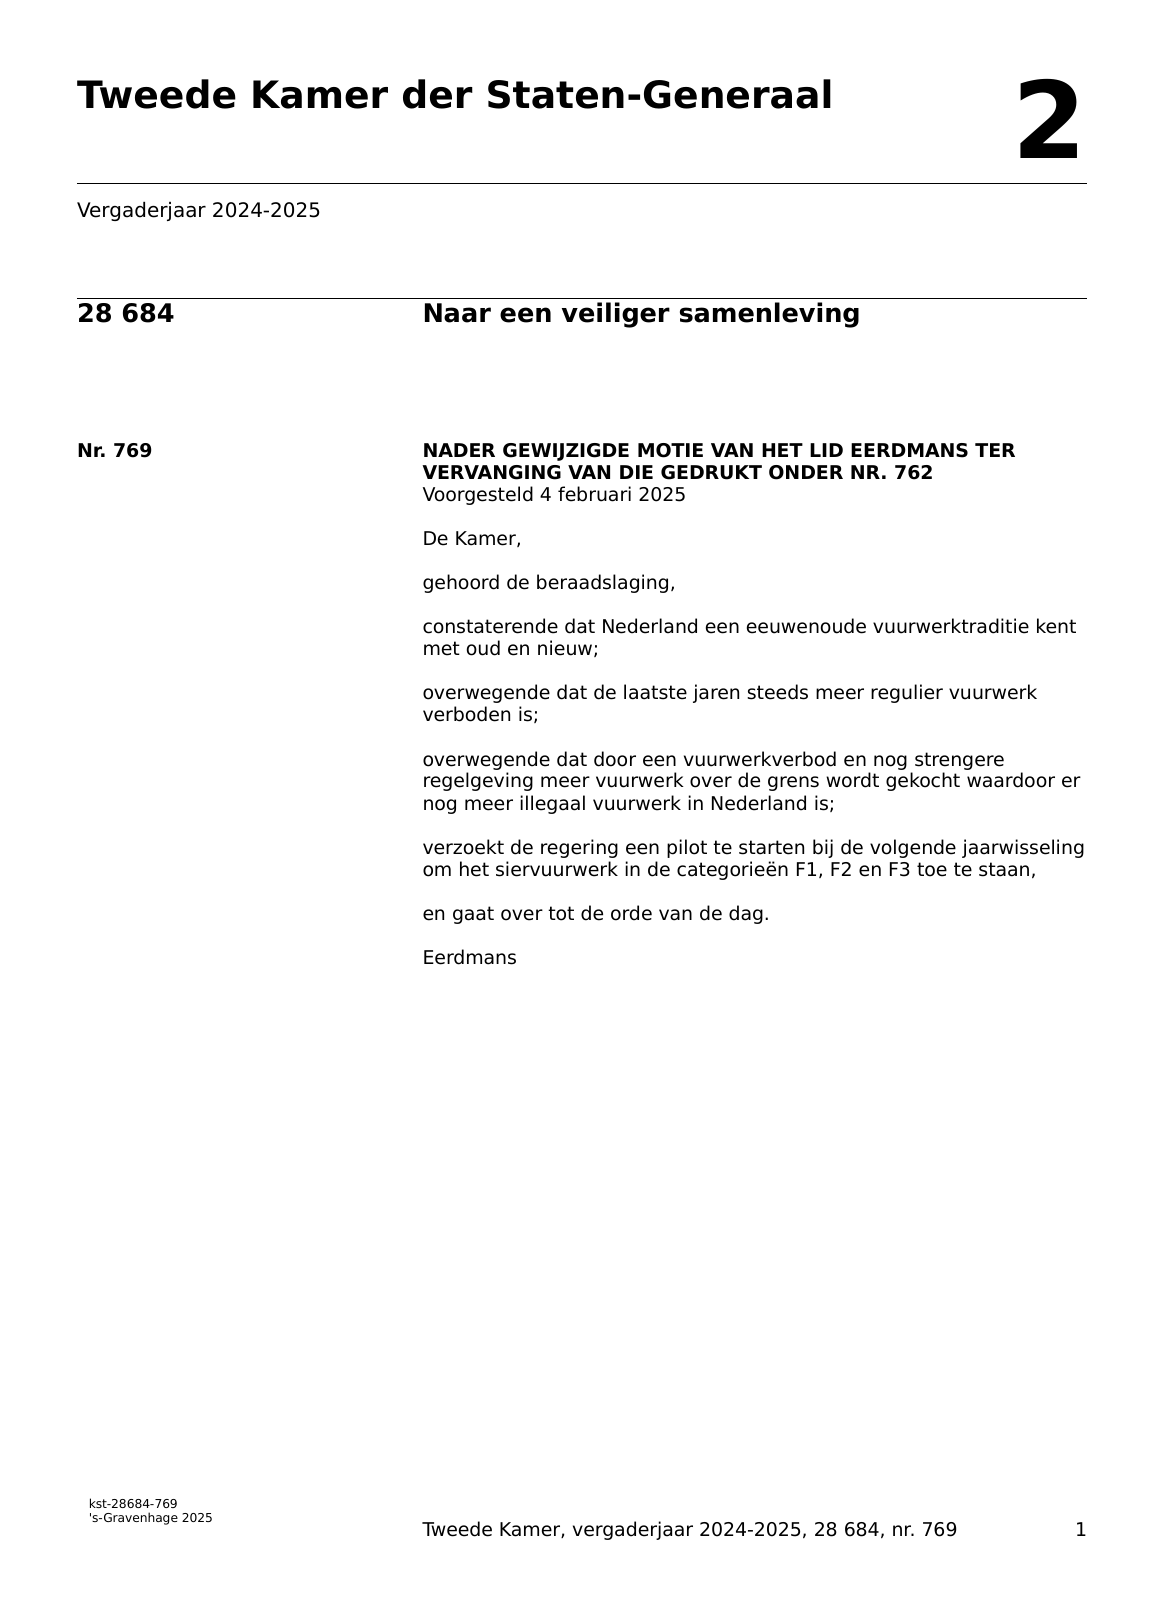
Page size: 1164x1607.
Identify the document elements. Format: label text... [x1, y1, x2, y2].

subtitle 28 684 Naar een veiliger samenleving [77, 299, 1087, 329]
text Eerdmans [422, 947, 1087, 969]
table_header Tweede Kamer der Staten-Generaal [77, 59, 886, 183]
text gehoord de beraadslaging, [422, 572, 1087, 594]
text constaterende dat Nederland een eeuwenoude vuurwerktraditie kent met oud en nieuw; [422, 616, 1087, 660]
subtitle Nr. 769 NADER GEWIJZIGDE MOTIE VAN HET LID EERDMANS TER VERVANGING VAN DIE GEDRUKT ONDER NR. 762 [77, 440, 1087, 484]
text 's-Gravenhage 2025 [88, 1511, 323, 1525]
text verzoekt de regering een pilot te starten bij de volgende jaarwisseling om het siervuurwerk in de categorieën F1, F2 en F3 toe te staan, [422, 837, 1087, 881]
text De Kamer, [422, 528, 1087, 550]
table_cell Vergaderjaar 2024-2025 [77, 184, 1087, 298]
text overwegende dat de laatste jaren steeds meer regulier vuurwerk verboden is; [422, 682, 1087, 726]
text kst-28684-769 [88, 1497, 323, 1511]
table_header 2 [886, 59, 1087, 183]
text overwegende dat door een vuurwerkverbod en nog strengere regelgeving meer vuurwerk over de grens wordt gekocht waardoor er nog meer illegaal vuurwerk in Nederland is; [422, 748, 1087, 814]
text Voorgesteld 4 februari 2025 [422, 484, 1087, 506]
text en gaat over tot de orde van de dag. [422, 903, 1087, 925]
